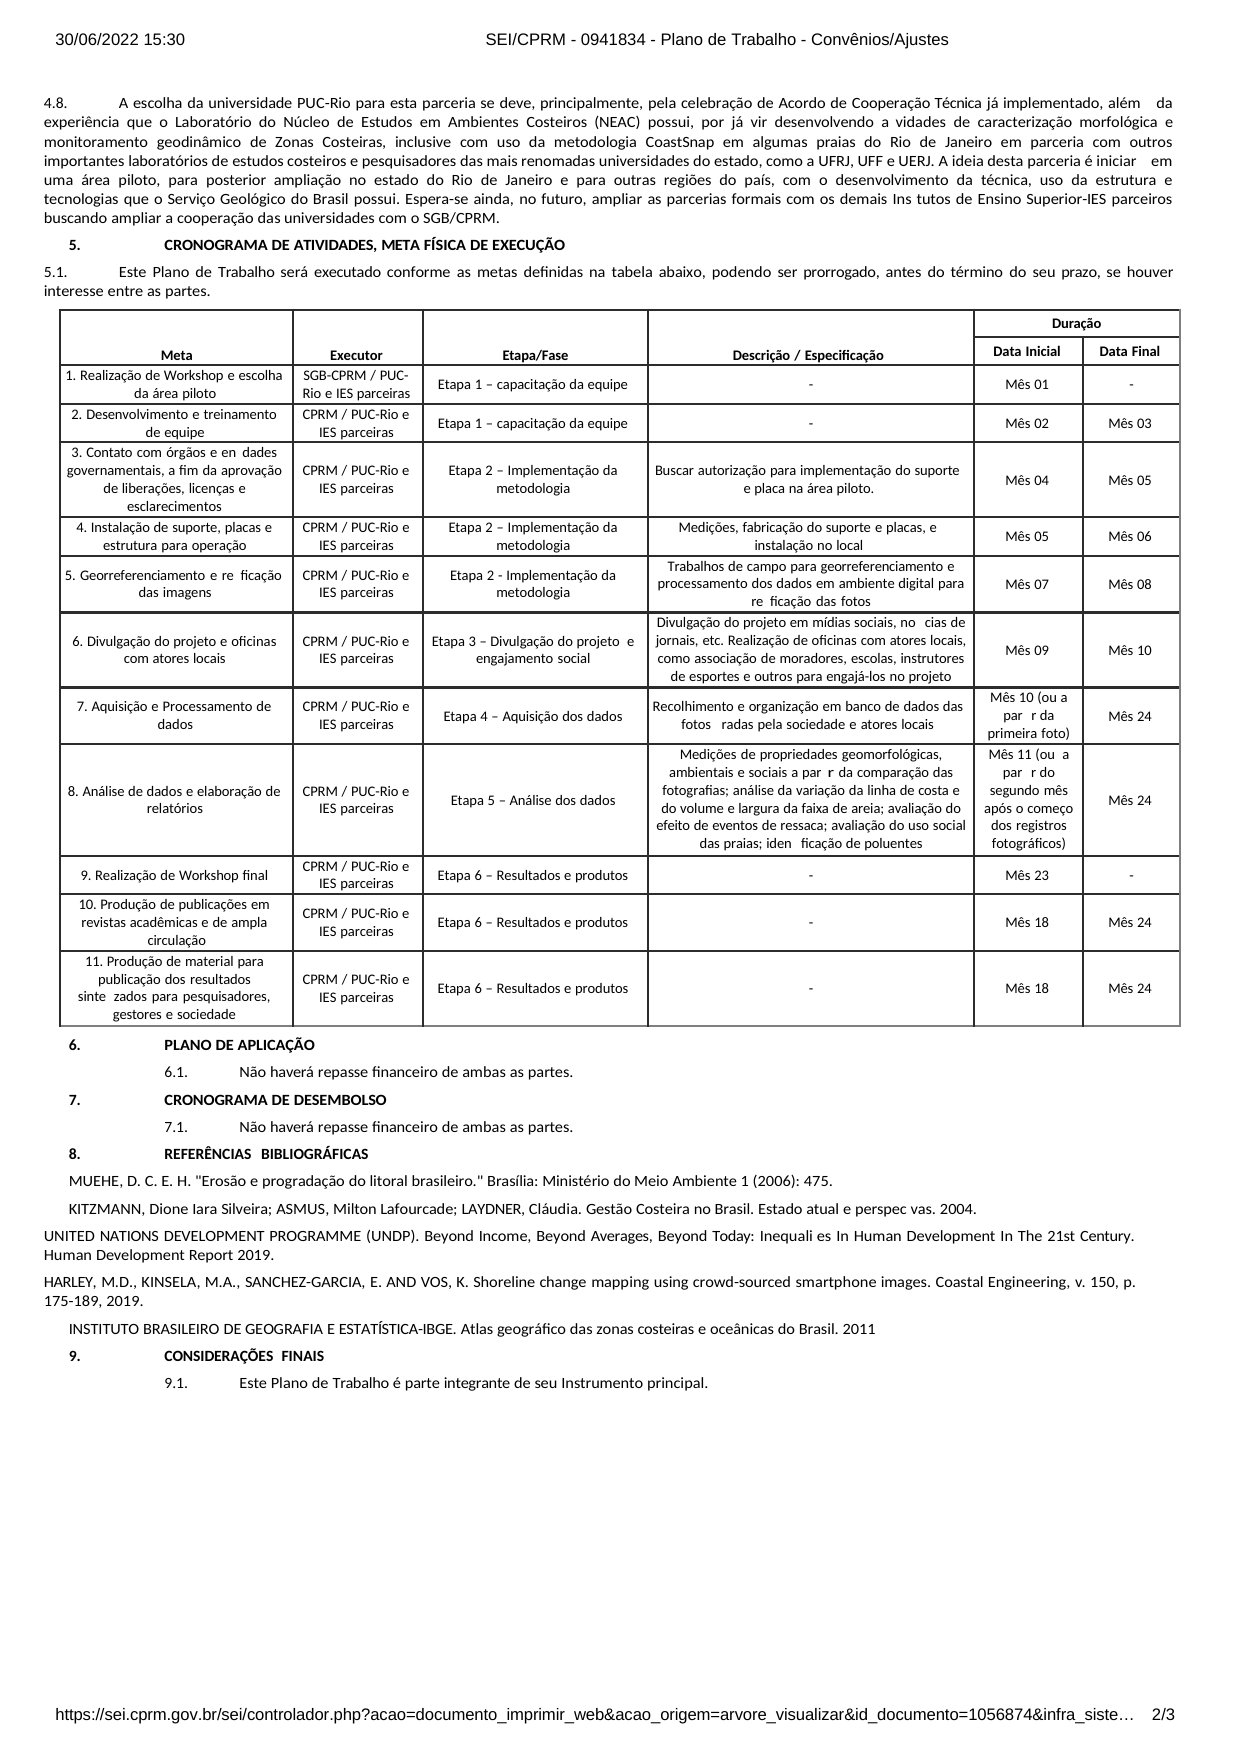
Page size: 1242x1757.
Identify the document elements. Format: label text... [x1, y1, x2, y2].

table_cell Mês 18 [975, 895, 1082, 950]
table_cell - [649, 405, 973, 441]
table_cell - [649, 857, 973, 893]
table_cell CPRM / PUC-Rio e IES parceiras [294, 405, 422, 441]
text KITZMANN, Dione Iara Silveira; ASMUS, Milton Lafourcade; LAYDNER, Cláudia. Gestão Costeira no Brasil. Estado atual e perspec vas. 2004. [68, 1199, 1198, 1218]
table_cell 4. Instalação de suporte, placas e estrutura para operação [61, 518, 292, 554]
table_cell Mês 03 [1084, 405, 1179, 441]
text UNITED NATIONS DEVELOPMENT PROGRAMME (UNDP). Beyond Income, Beyond Averages, Beyond Today: Inequali es In Human Development In The 21st Century. Human Development Report 2019. [44, 1226, 1174, 1264]
table_cell Etapa 6 – Resultados e produtos [424, 952, 647, 1025]
table_header Meta [61, 311, 292, 364]
table_header Duração [975, 311, 1179, 336]
table_cell - [649, 366, 973, 403]
table_cell Divulgação do projeto em mídias sociais, no cias de jornais, etc. Realização de oﬁcinas com atores locais, como associação de moradores, escolas, instrutores de esportes e outros para engajá-los no projeto [649, 614, 973, 686]
table_header Etapa/Fase [424, 311, 647, 364]
list Não haverá repasse ﬁnanceiro de ambas as partes. [164, 1062, 1198, 1082]
table_cell Mês 05 [975, 518, 1082, 554]
table_cell Mês 23 [975, 857, 1082, 893]
table_cell 5. Georreferenciamento e re ﬁcação das imagens [61, 557, 292, 611]
table_cell Etapa 2 - Implementação da metodologia [424, 557, 647, 611]
table_cell Data Inicial [975, 338, 1082, 364]
table_cell - [1084, 366, 1179, 403]
list REFERÊNCIAS BIBLIOGRÁFICAS [68, 1144, 1198, 1163]
text HARLEY, M.D., KINSELA, M.A., SANCHEZ-GARCIA, E. AND VOS, K. Shoreline change mapping using crowd-sourced smartphone images. Coastal Engineering, v. 150, p. 175-189, 2019. [44, 1273, 1174, 1311]
table_cell Mês 18 [975, 952, 1082, 1025]
list Não haverá repasse ﬁnanceiro de ambas as partes. [164, 1117, 1198, 1136]
table_cell Mês 04 [975, 443, 1082, 516]
table_cell Medições, fabricação do suporte e placas, e instalação no local [649, 518, 973, 554]
table_cell Etapa 6 – Resultados e produtos [424, 857, 647, 893]
table_cell - [649, 952, 973, 1025]
table_cell Mês 05 [1084, 443, 1179, 516]
table_cell Etapa 4 – Aquisição dos dados [424, 689, 647, 743]
table_cell Mês 10 (ou a par r da primeira foto) [975, 689, 1082, 743]
table_cell CPRM / PUC-Rio e IES parceiras [294, 745, 422, 854]
table_cell Buscar autorização para implementação do suporte e placa na área piloto. [649, 443, 973, 516]
table_cell Mês 08 [1084, 557, 1179, 611]
table_cell - [1084, 857, 1179, 893]
table_cell Mês 01 [975, 366, 1082, 403]
table_cell 10. Produção de publicações em revistas acadêmicas e de ampla circulação [61, 895, 292, 950]
table_cell Etapa 6 – Resultados e produtos [424, 895, 647, 950]
table_cell CPRM / PUC-Rio e IES parceiras [294, 614, 422, 686]
table_cell Etapa 1 – capacitação da equipe [424, 366, 647, 403]
table_cell Etapa 1 – capacitação da equipe [424, 405, 647, 441]
table_cell 7. Aquisição e Processamento de dados [61, 689, 292, 743]
table_cell Etapa 3 – Divulgação do projeto e engajamento social [424, 614, 647, 686]
list CRONOGRAMA DE DESEMBOLSO [68, 1090, 1198, 1109]
table_cell Recolhimento e organização em banco de dados das fotos radas pela sociedade e atores locais [649, 689, 973, 743]
list A escolha da universidade PUC-Rio para esta parceria se deve, principalmente, pela celebração de Acordo de Cooperação Técnica já implementado, além da experiência que o Laboratório do Núcleo de Estudos em Ambientes Costeiros (NEAC) possui, por já vir desenvolvendo a vidades de caracterização morfológica e monitoramento geodinâmico de Zonas Costeiras, inclusive com uso da metodologia CoastSnap em algumas praias do Rio de Janeiro em parceria com outros importantes laboratórios de estudos costeiros e pesquisadores das mais renomadas universidades do estado, como a UFRJ, UFF e UERJ. A ideia desta parceria é iniciar em uma área piloto, para posterior ampliação no estado do Rio de Janeiro e para outras regiões do país, com o desenvolvimento da técnica, uso da estrutura e tecnologias que o Serviço Geológico do Brasil possui. Espera-se ainda, no futuro, ampliar as parcerias formais com os demais Ins tutos de Ensino Superior-IES parceiros buscando ampliar a cooperação das universidades com o SGB/CPRM. [44, 94, 1174, 227]
table_cell 2. Desenvolvimento e treinamento de equipe [61, 405, 292, 441]
list CRONOGRAMA DE ATIVIDADES, META FÍSICA DE EXECUÇÃO [68, 235, 1198, 254]
table_cell 9. Realização de Workshop ﬁnal [61, 857, 292, 893]
table_cell Mês 24 [1084, 745, 1179, 854]
table_cell Mês 10 [1084, 614, 1179, 686]
table_cell CPRM / PUC-Rio e IES parceiras [294, 443, 422, 516]
table_cell Trabalhos de campo para georreferenciamento e processamento dos dados em ambiente digital para re ﬁcação das fotos [649, 557, 973, 611]
list PLANO DE APLICAÇÃO [68, 1035, 1198, 1054]
table_cell CPRM / PUC-Rio e IES parceiras [294, 518, 422, 554]
table_cell Etapa 5 – Análise dos dados [424, 745, 647, 854]
table_cell SGB-CPRM / PUC- Rio e IES parceiras [294, 366, 422, 403]
table_cell Mês 24 [1084, 895, 1179, 950]
list Este Plano de Trabalho é parte integrante de seu Instrumento principal. [164, 1373, 1198, 1393]
table_cell Mês 09 [975, 614, 1082, 686]
table_cell 11. Produção de material para publicação dos resultados sinte zados para pesquisadores, gestores e sociedade [61, 952, 292, 1025]
table_cell CPRM / PUC-Rio e IES parceiras [294, 689, 422, 743]
table_cell 1. Realização de Workshop e escolha da área piloto [61, 366, 292, 403]
table_cell Data Final [1084, 338, 1179, 364]
table_cell - [649, 895, 973, 950]
list Este Plano de Trabalho será executado conforme as metas deﬁnidas na tabela abaixo, podendo ser prorrogado, antes do término do seu prazo, se houver interesse entre as partes. [44, 263, 1173, 301]
table_cell CPRM / PUC-Rio e IES parceiras [294, 895, 422, 950]
table_cell CPRM / PUC-Rio e IES parceiras [294, 557, 422, 611]
table_cell Medições de propriedades geomorfológicas, ambientais e sociais a par r da comparação das fotograﬁas; análise da variação da linha de costa e do volume e largura da faixa de areia; avaliação do efeito de eventos de ressaca; avaliação do uso social das praias; iden ﬁcação de poluentes [649, 745, 973, 854]
table_cell CPRM / PUC-Rio e IES parceiras [294, 952, 422, 1025]
table_cell 8. Análise de dados e elaboração de relatórios [61, 745, 292, 854]
table_cell Mês 24 [1084, 689, 1179, 743]
table_cell Mês 24 [1084, 952, 1179, 1025]
table_cell Mês 07 [975, 557, 1082, 611]
table_header Descrição / Especiﬁcação [649, 311, 973, 364]
table_cell 3. Contato com órgãos e en dades governamentais, a ﬁm da aprovação de liberações, licenças e esclarecimentos [61, 443, 292, 516]
table_cell CPRM / PUC-Rio e IES parceiras [294, 857, 422, 893]
table_cell Etapa 2 – Implementação da metodologia [424, 518, 647, 554]
table_cell Etapa 2 – Implementação da metodologia [424, 443, 647, 516]
table_cell 6. Divulgação do projeto e oﬁcinas com atores locais [61, 614, 292, 686]
table_cell Mês 06 [1084, 518, 1179, 554]
table_header Executor [294, 311, 422, 364]
table_cell Mês 02 [975, 405, 1082, 441]
text INSTITUTO BRASILEIRO DE GEOGRAFIA E ESTATÍSTICA-IBGE. Atlas geográﬁco das zonas costeiras e oceânicas do Brasil. 2011 [68, 1319, 1198, 1338]
table_cell Mês 11 (ou a par r do segundo mês após o começo dos registros fotográﬁcos) [975, 745, 1082, 854]
list CONSIDERAÇÕES FINAIS [68, 1346, 1198, 1365]
text MUEHE, D. C. E. H. "Erosão e progradação do litoral brasileiro." Brasília: Ministério do Meio Ambiente 1 (2006): 475. [68, 1172, 1198, 1191]
